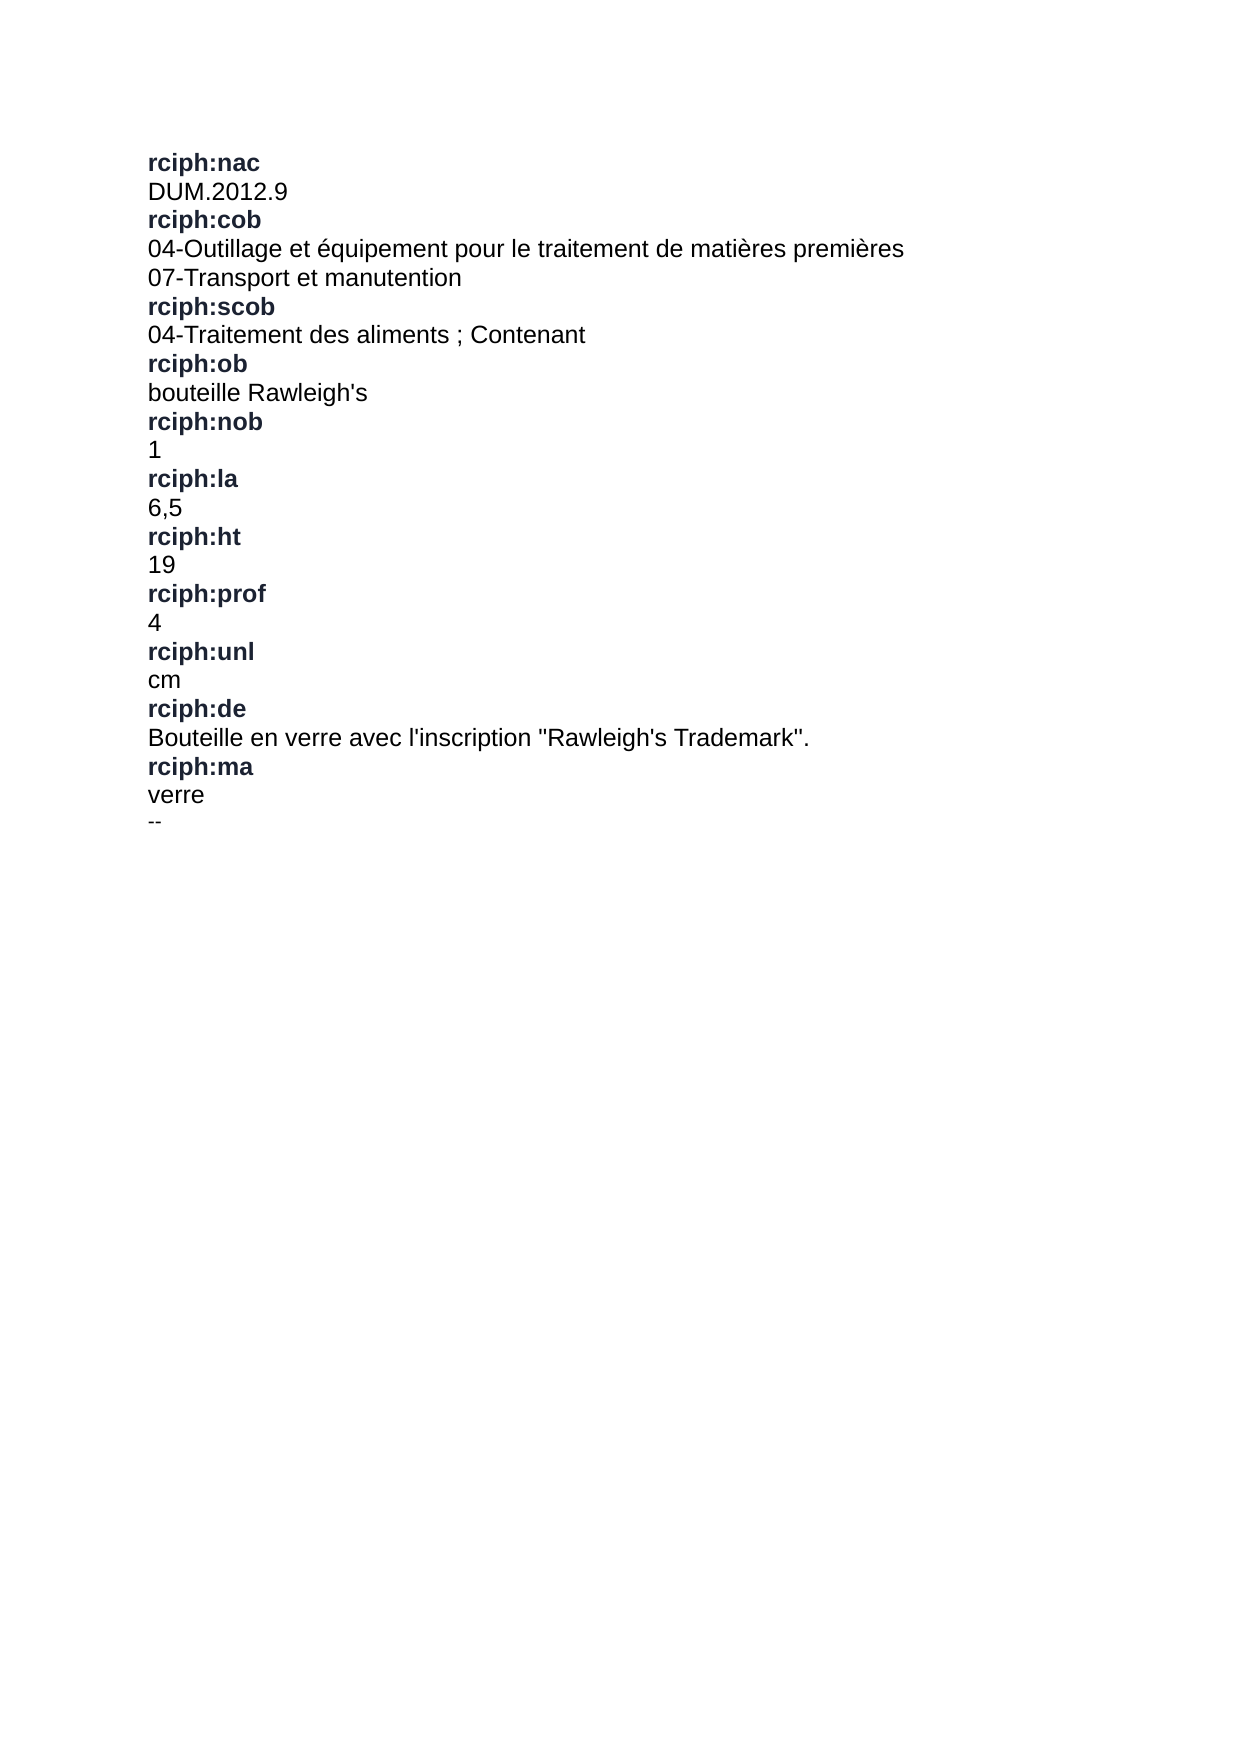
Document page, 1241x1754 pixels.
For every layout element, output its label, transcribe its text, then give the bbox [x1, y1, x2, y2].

text rciph:prof [148, 579, 1092, 608]
text rciph:ob [148, 349, 1092, 378]
text 6,5 [148, 493, 1092, 521]
text rciph:de [148, 694, 1092, 723]
text -- [148, 809, 1092, 833]
text rciph:scob [148, 291, 1092, 320]
text DUM.2012.9 [148, 176, 1092, 205]
text rciph:la [148, 464, 1092, 493]
text rciph:ht [148, 521, 1092, 550]
text 04-Traitement des aliments ; Contenant [148, 320, 1092, 349]
text rciph:nob [148, 406, 1092, 435]
text verre [148, 780, 1092, 809]
text rciph:ma [148, 751, 1092, 780]
text 19 [148, 550, 1092, 579]
text Bouteille en verre avec l'inscription "Rawleigh's Trademark''. [148, 723, 1092, 751]
text 1 [148, 435, 1092, 464]
text bouteille Rawleigh's [148, 378, 1092, 406]
text 4 [148, 608, 1092, 636]
text cm [148, 665, 1092, 694]
text rciph:nac [148, 148, 1092, 176]
text rciph:unl [148, 636, 1092, 665]
text rciph:cob [148, 205, 1092, 234]
text 04-Outillage et équipement pour le traitement de matières premières [148, 234, 1092, 263]
text 07-Transport et manutention [148, 263, 1092, 291]
